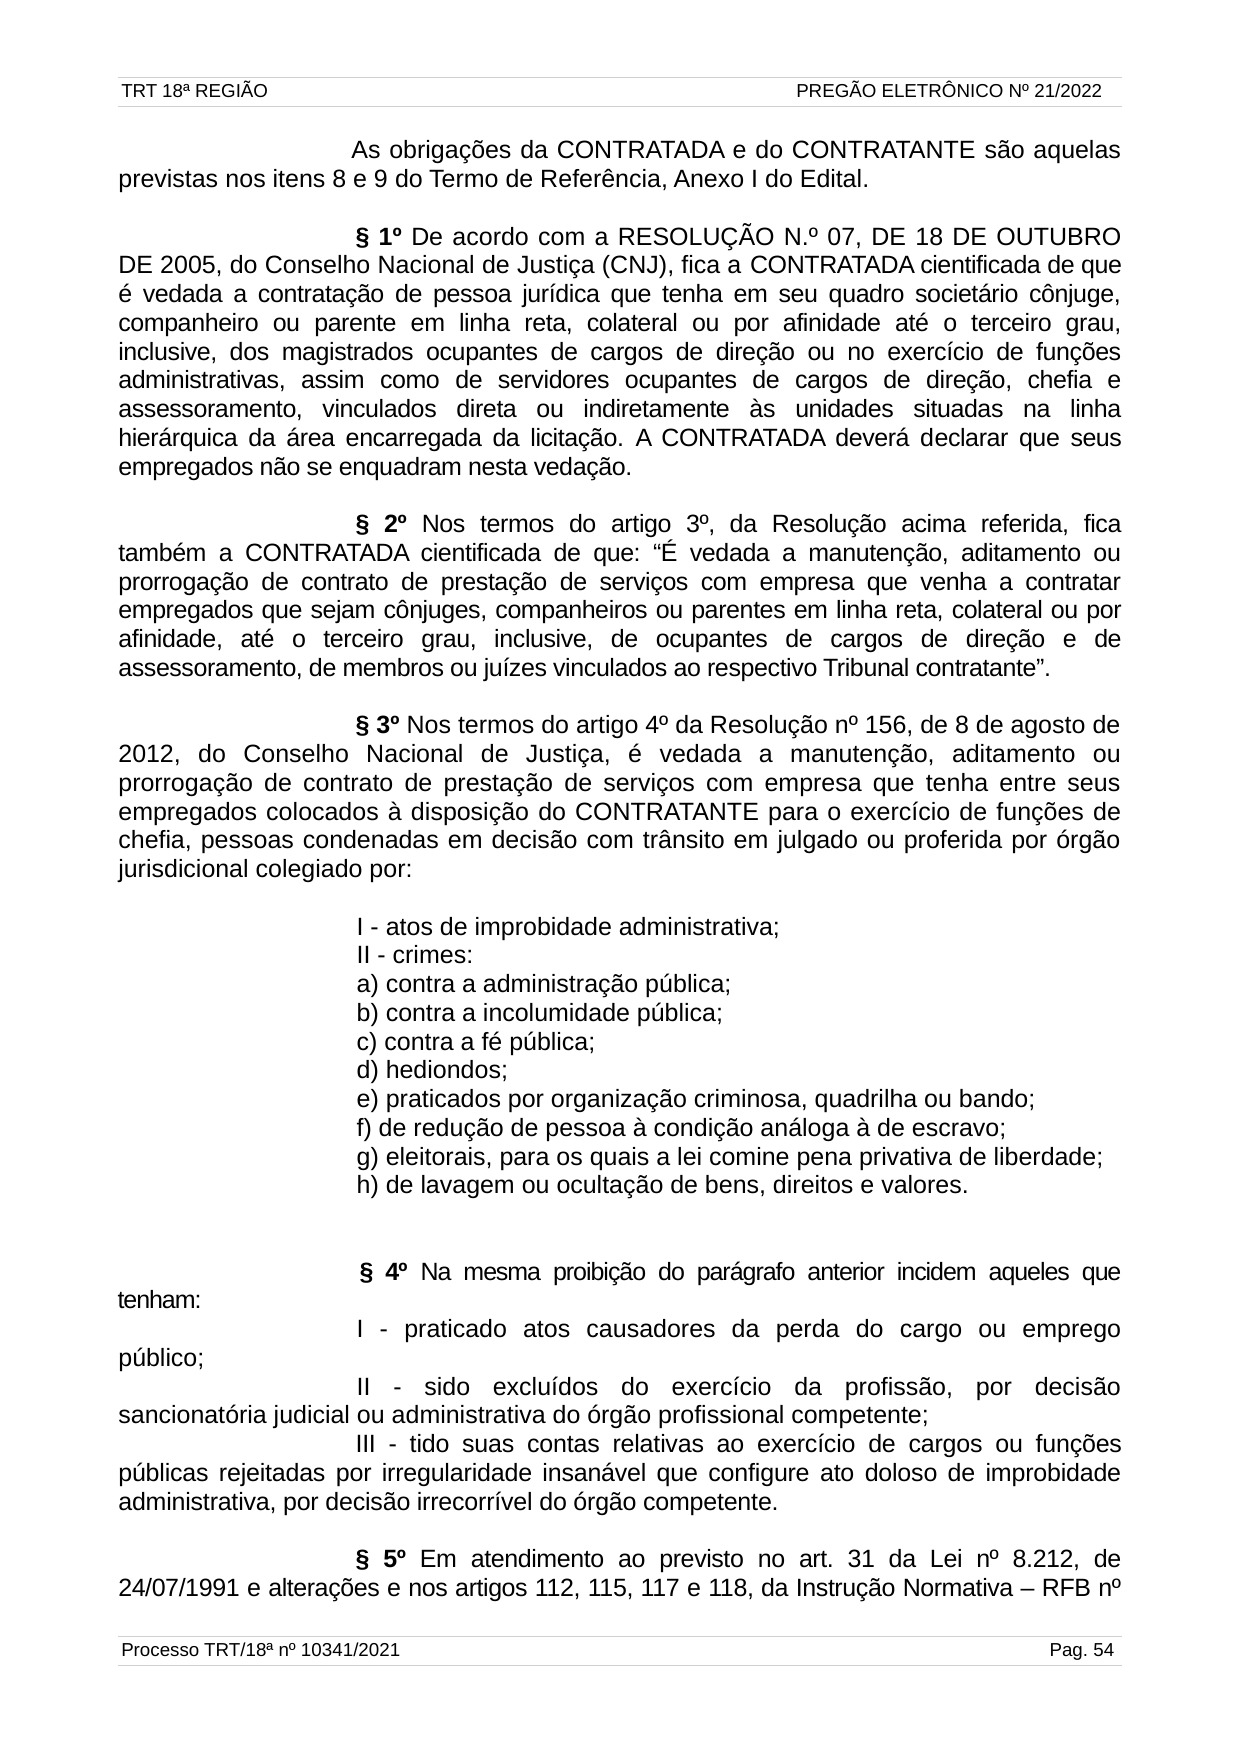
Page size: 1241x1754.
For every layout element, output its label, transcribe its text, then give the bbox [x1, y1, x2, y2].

text § 4º Na mesma proibição do parágrafo anterior incidem aqueles que tenham: [117, 1257, 1122, 1314]
text I - atos de improbidade administrativa; [119, 912, 1122, 941]
text g) eleitorais, para os quais a lei comine pena privativa de liberdade; [119, 1142, 1122, 1171]
text As obrigações da CONTRATADA e do CONTRATANTE são aquelas previstas nos itens 8 e 9 do Termo de Referência, Anexo I do Edital. [118, 136, 1122, 193]
text § 2º Nos termos do artigo 3º, da Resolução acima referida, fica também a CONTRATADA cientificada de que: “É vedada a manutenção, aditamento ou prorrogação de contrato de prestação de serviços com empresa que venha a contratar empregados que sejam cônjuges, companheiros ou parentes em linha reta, colateral ou por afinidade, até o terceiro grau, inclusive, de ocupantes de cargos de direção e de assessoramento, de membros ou juízes vinculados ao respectivo Tribunal contratante”. [118, 509, 1122, 682]
text e) praticados por organização criminosa, quadrilha ou bando; [119, 1084, 1122, 1113]
text a) contra a administração pública; [119, 969, 1122, 998]
text II - crimes: [119, 941, 1122, 969]
text II - sido excluídos do exercício da profissão, por decisão sancionatória judicial ou administrativa do órgão profissional competente; [118, 1372, 1122, 1429]
text I - praticado atos causadores da perda do cargo ou emprego público; [118, 1314, 1122, 1372]
text § 3º Nos termos do artigo 4º da Resolução nº 156, de 8 de agosto de 2012, do Conselho Nacional de Justiça, é vedada a manutenção, aditamento ou prorrogação de contrato de prestação de serviços com empresa que tenha entre seus empregados colocados à disposição do CONTRATANTE para o exercício de funções de chefia, pessoas condenadas em decisão com trânsito em julgado ou proferida por órgão jurisdicional colegiado por: [118, 711, 1122, 883]
text d) hediondos; [119, 1056, 1122, 1084]
text f) de redução de pessoa à condição análoga à de escravo; [119, 1113, 1122, 1142]
text h) de lavagem ou ocultação de bens, direitos e valores. [119, 1171, 1122, 1199]
text § 5º Em atendimento ao previsto no art. 31 da Lei nº 8.212, de 24/07/1991 e alterações e nos artigos 112, 115, 117 e 118, da Instrução Normativa – RFB nº [118, 1544, 1122, 1602]
text § 1º De acordo com a RESOLUÇÃO N.º 07, DE 18 DE OUTUBRO DE 2005, do Conselho Nacional de Justiça (CNJ), fica a CONTRATADA cientificada de que é vedada a contratação de pessoa jurídica que tenha em seu quadro societário cônjuge, companheiro ou parente em linha reta, colateral ou por afinidade até o terceiro grau, inclusive, dos magistrados ocupantes de cargos de direção ou no exercício de funções administrativas, assim como de servidores ocupantes de cargos de direção, chefia e assessoramento, vinculados direta ou indiretamente às unidades situadas na linha hierárquica da área encarregada da licitação. A CONTRATADA deverá declarar que seus empregados não se enquadram nesta vedação. [118, 222, 1122, 481]
text b) contra a incolumidade pública; [119, 998, 1122, 1027]
text c) contra a fé pública; [119, 1027, 1122, 1056]
text III - tido suas contas relativas ao exercício de cargos ou funções públicas rejeitadas por irregularidade insanável que configure ato doloso de improbidade administrativa, por decisão irrecorrível do órgão competente. [118, 1429, 1122, 1516]
